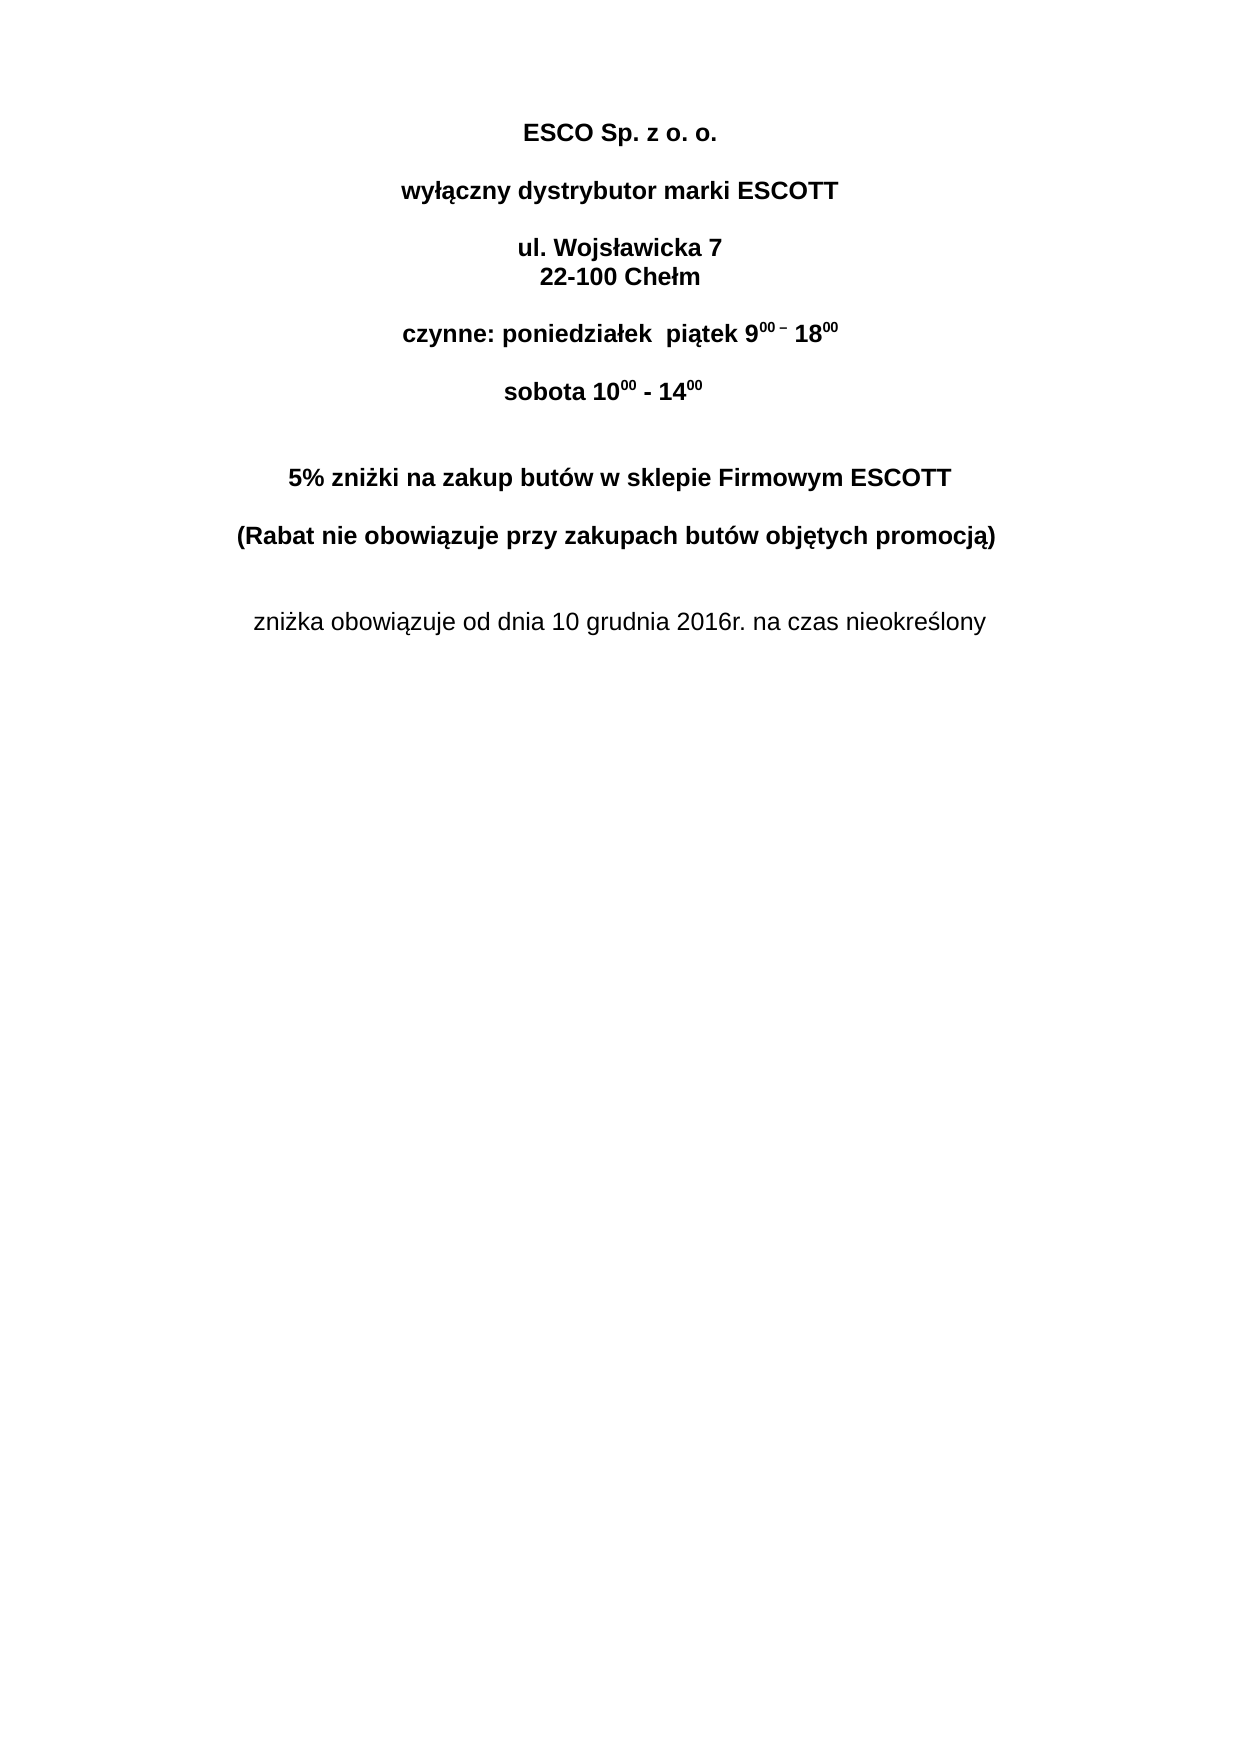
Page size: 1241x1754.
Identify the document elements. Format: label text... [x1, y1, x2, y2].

text 22-100 Chełm [118, 262, 1122, 291]
text czynne: poniedziałek piątek 900 – 1800 [118, 319, 1122, 348]
text (Rabat nie obowiązuje przy zakupach butów objętych promocją) [118, 521, 1122, 549]
text ul. Wojsławicka 7 [118, 233, 1122, 262]
text 5% zniżki na zakup butów w sklepie Firmowym ESCOTT [118, 463, 1122, 492]
text zniżka obowiązuje od dnia 10 grudnia 2016r. na czas nieokreślony [118, 607, 1122, 636]
text ESCO Sp. z o. o. [118, 118, 1122, 147]
text wyłączny dystrybutor marki ESCOTT [118, 176, 1122, 204]
text sobota 1000 - 1400 [118, 377, 1122, 406]
